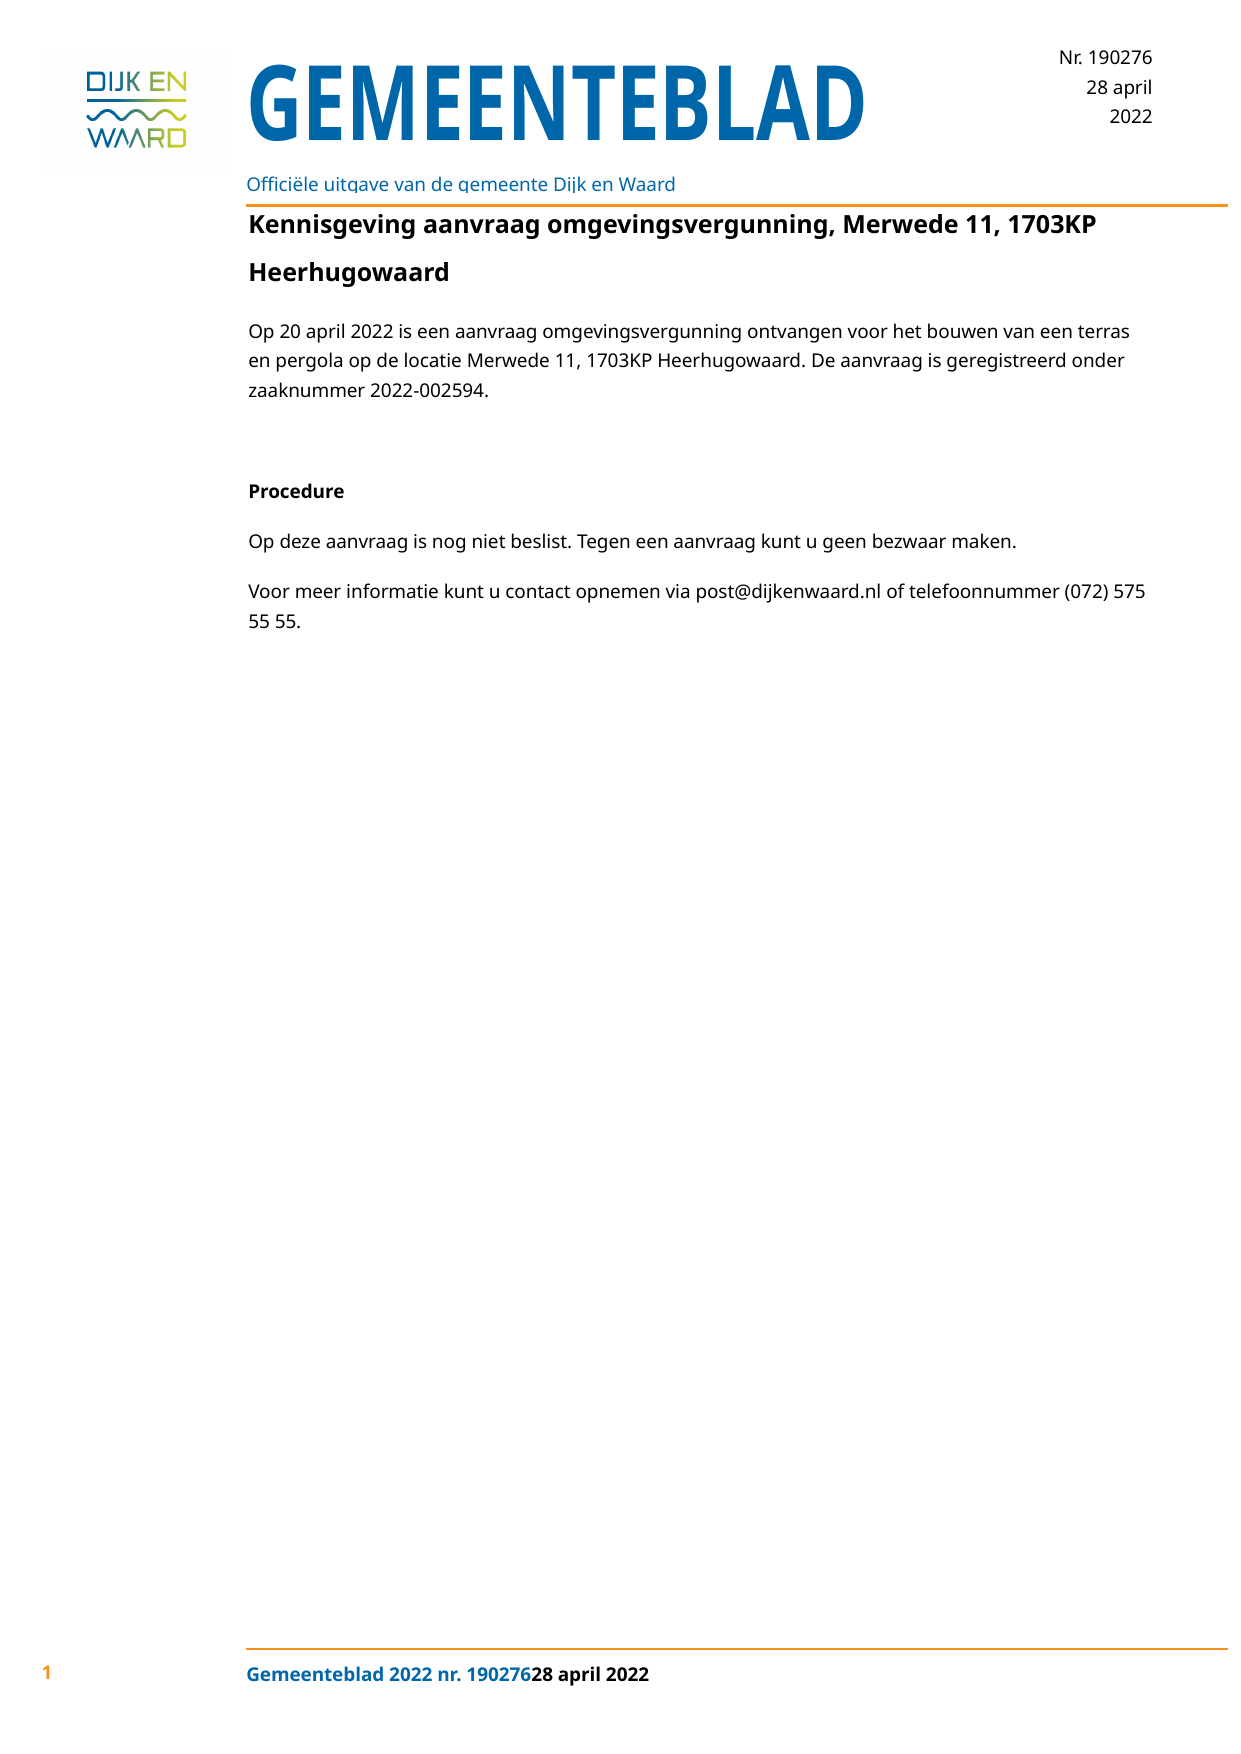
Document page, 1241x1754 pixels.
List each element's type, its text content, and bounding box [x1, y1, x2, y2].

text Voor meer informatie kunt u contact opnemen via post@dijkenwaard.nl of telefoonnummer (072) 575 55 55. [248, 579, 1152, 634]
text Op 20 april 2022 is een aanvraag omgevingsvergunning ontvangen voor het bouwen van een terras en pergola op de locatie Merwede 11, 1703KP Heerhugowaard. De aanvraag is geregistreerd onder zaaknummer 2022-002594. [248, 318, 1152, 403]
text Kennisgeving aanvraag omgevingsvergunning, Merwede 11, 1703KP Heerhugowaard [248, 207, 1152, 288]
text Op deze aanvraag is nog niet beslist. Tegen een aanvraag kunt u geen bezwaar maken. [248, 528, 1152, 554]
text Procedure [248, 478, 1152, 504]
picture [41, 47, 231, 172]
